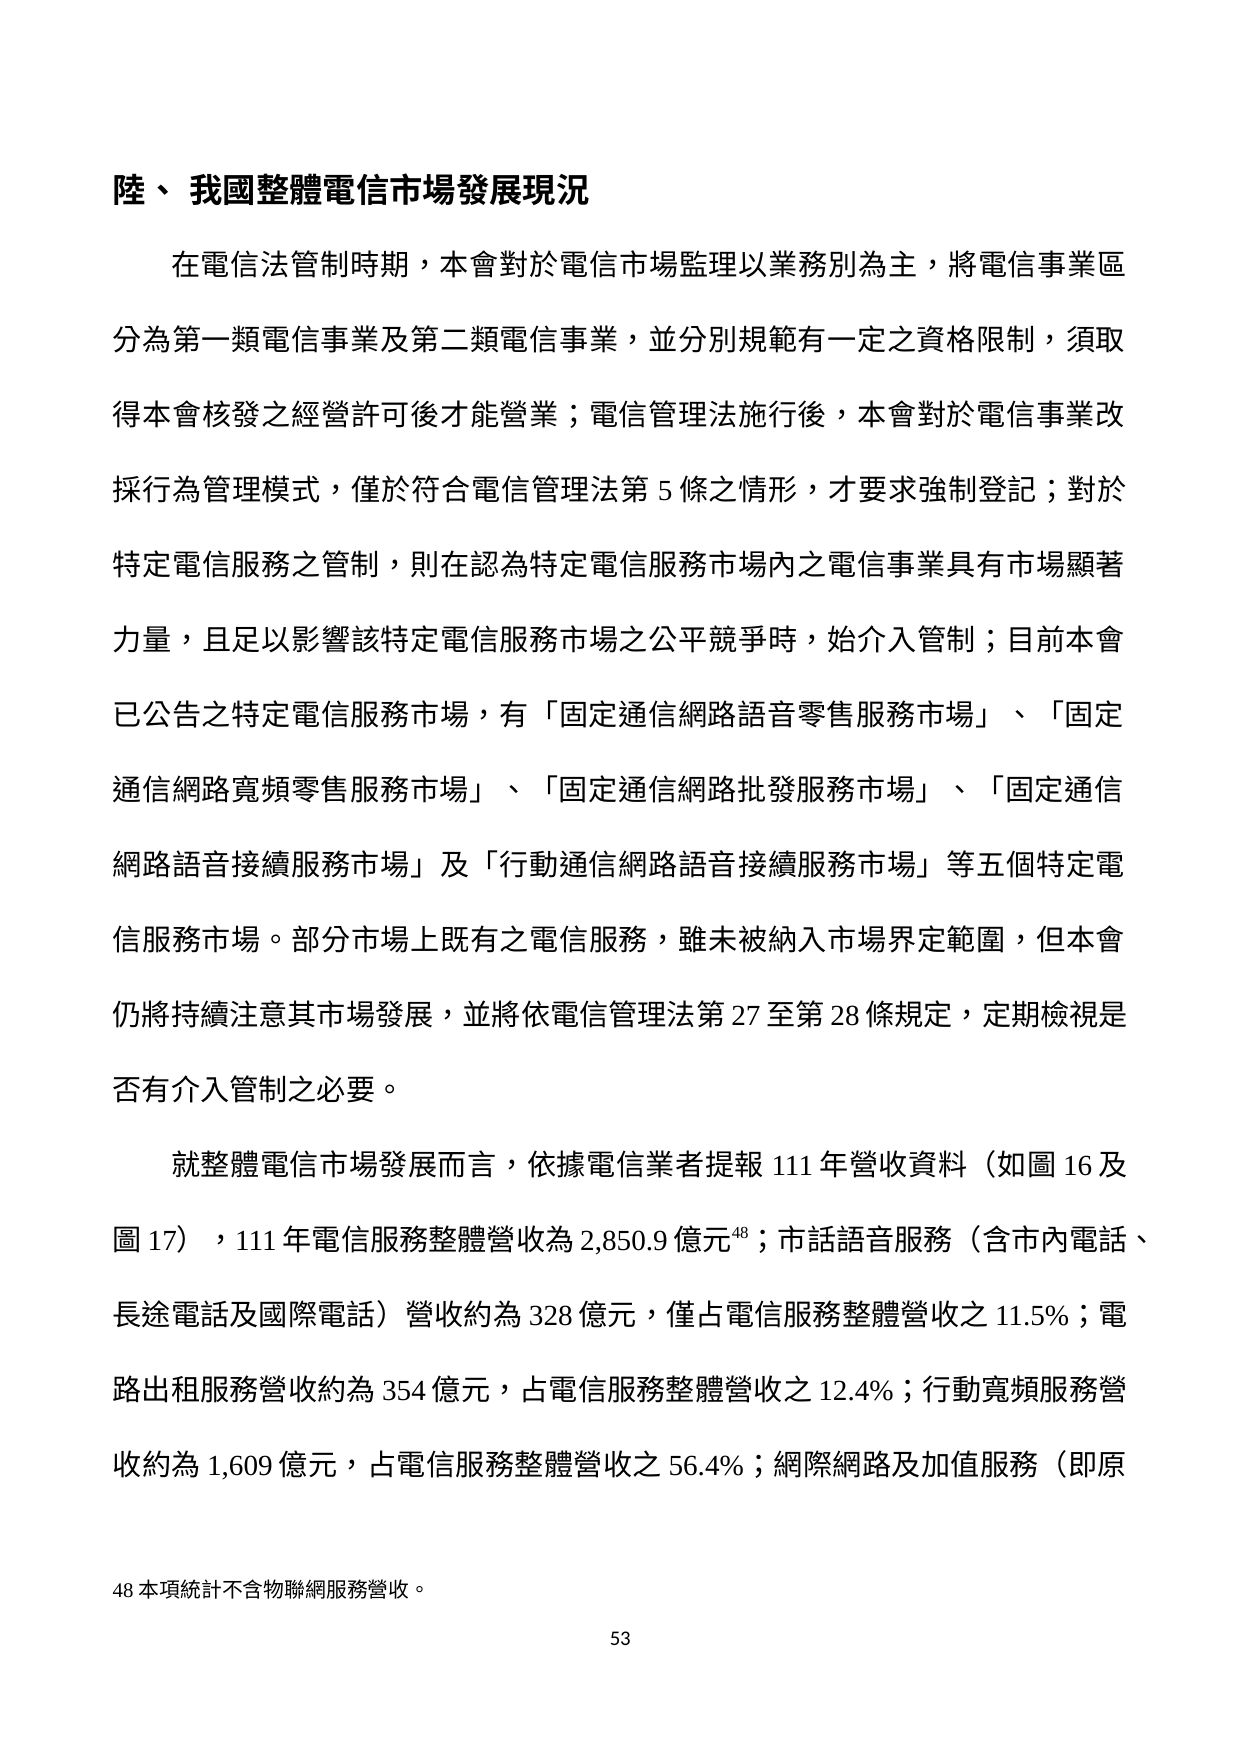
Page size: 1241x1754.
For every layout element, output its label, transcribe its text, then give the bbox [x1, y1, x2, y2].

text 本項統計不含物聯網服務營收。 [112, 1574, 1128, 1604]
text 在電信法管制時期，本會對於電信市場監理以業務別為主，將電信事業區分為第一類電信事業及第二類電信事業，並分別規範有一定之資格限制，須取得本會核發之經營許可後才能營業；電信管理法施行後，本會對於電信事業改採行為管理模式，僅於符合電信管理法第5條之情形，才要求強制登記；對於特定電信服務之管制，則在認為特定電信服務市場內之電信事業具有市場顯著力量，且足以影響該特定電信服務市場之公平競爭時，始介入管制；目前本會已公告之特定電信服務市場，有「固定通信網路語音零售服務市場」、「固定通信網路寬頻零售服務市場」、「固定通信網路批發服務市場」、「固定通信網路語音接續服務市場」及「行動通信網路語音接續服務市場」等五個特定電信服務市場。部分市場上既有之電信服務，雖未被納入市場界定範圍，但本會仍將持續注意其市場發展，並將依電信管理法第27至第28條規定，定期檢視是否有介入管制之必要。 [112, 225, 1128, 1125]
subtitle 我國整體電信市場發展現況 [112, 150, 1128, 225]
text 就整體電信市場發展而言，依據電信業者提報111年營收資料（如圖16及圖17），111年電信服務整體營收為2,850.9億元；市話語音服務（含市內電話、長途電話及國際電話）營收約為328億元，僅占電信服務整體營收之11.5%；電路出租服務營收約為354億元，占電信服務整體營收之12.4%；行動寬頻服務營收約為1,609億元，占電信服務整體營收之56.4%；網際網路及加值服務（即原第二類業務）營收約為496億元，占電信服務整體營收之17.4%。 [112, 1125, 1128, 1500]
